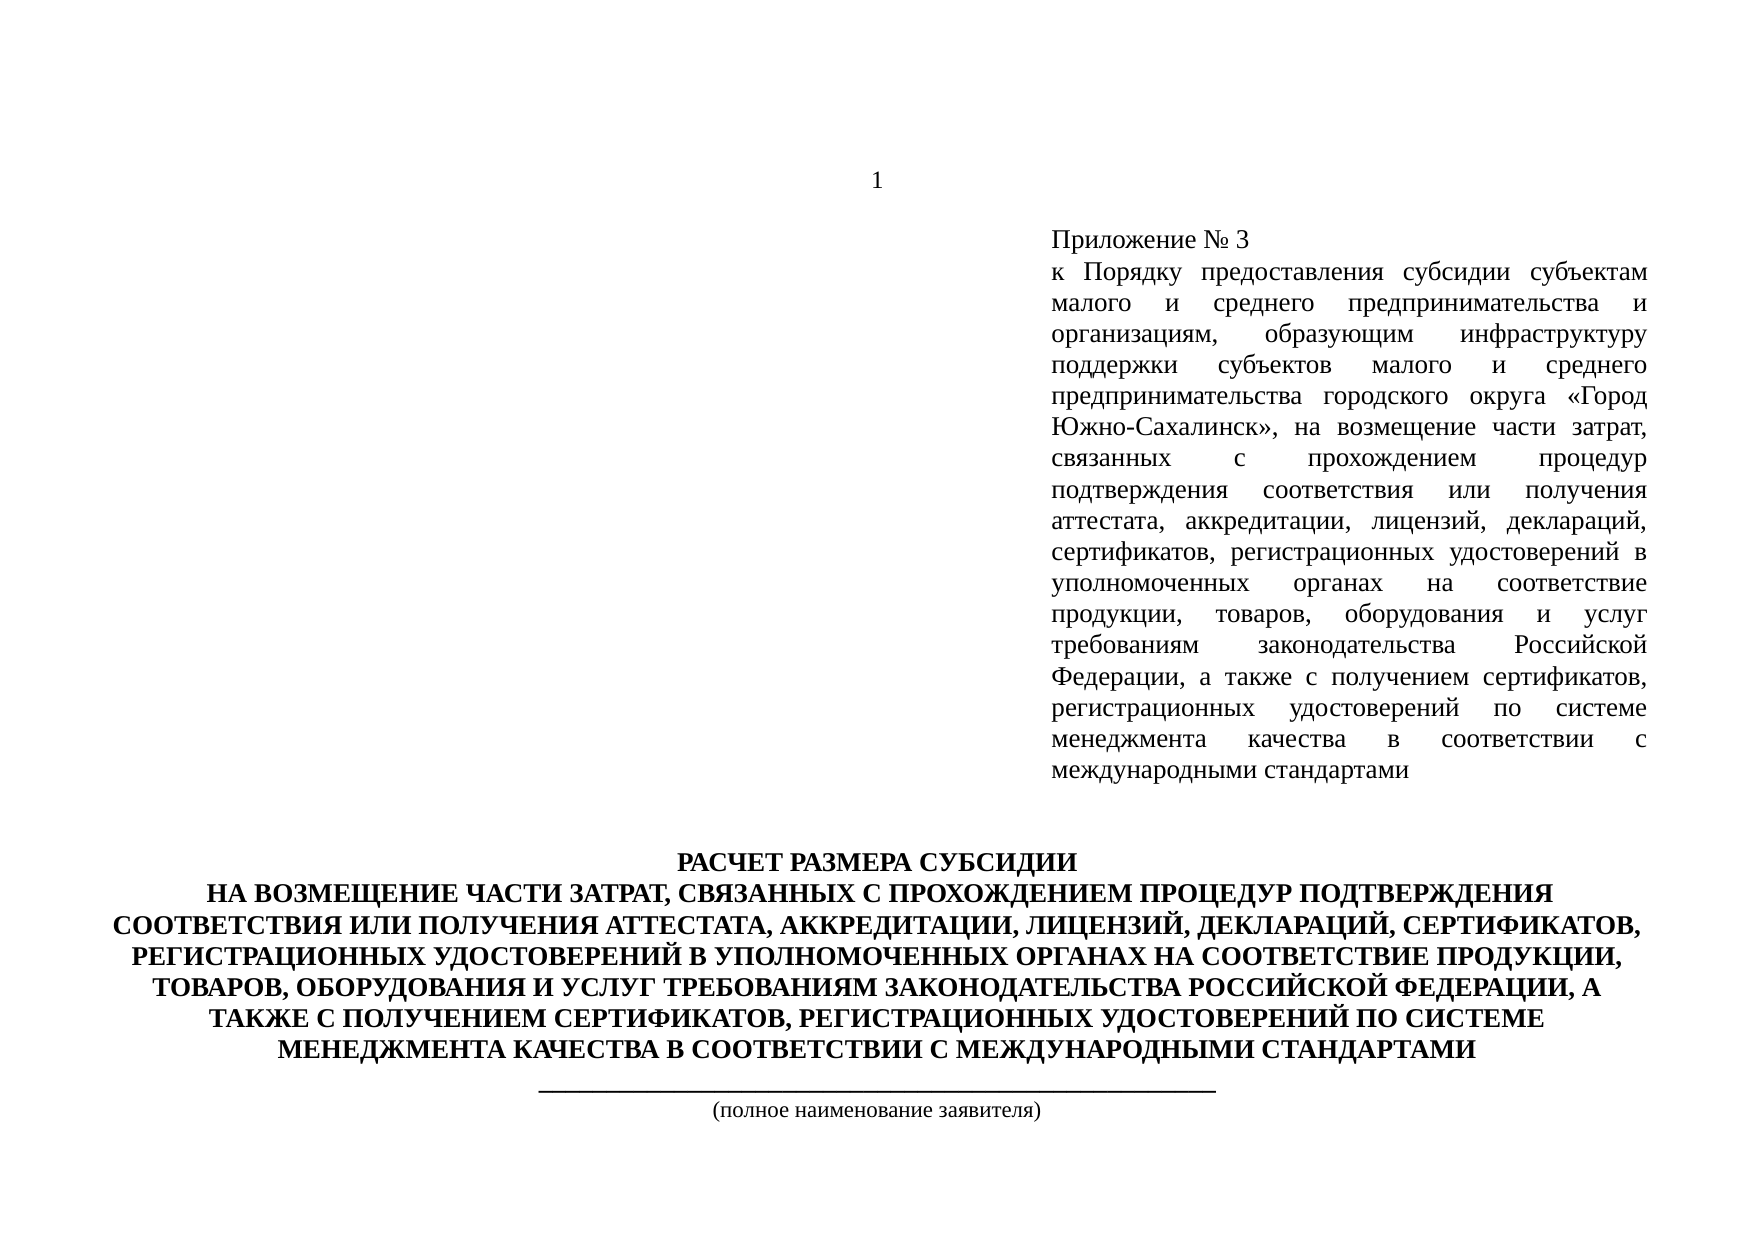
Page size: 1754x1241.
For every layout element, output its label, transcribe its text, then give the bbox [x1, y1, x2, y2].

text НА ВОЗМЕЩЕНИЕ ЧАСТИ ЗАТРАТ, СВЯЗАННЫХ С ПРОХОЖДЕНИЕМ ПРОЦЕДУР ПОДТВЕРЖДЕНИЯ СООТВЕТСТВИЯ ИЛИ ПОЛУЧЕНИЯ АТТЕСТАТА, АККРЕДИТАЦИИ, ЛИЦЕНЗИЙ, ДЕКЛАРАЦИЙ, СЕРТИФИКАТОВ, РЕГИСТРАЦИОННЫХ УДОСТОВЕРЕНИЙ В УПОЛНОМОЧЕННЫХ ОРГАНАХ НА СООТВЕТСТВИЕ ПРОДУКЦИИ, ТОВАРОВ, ОБОРУДОВАНИЯ И УСЛУГ ТРЕБОВАНИЯМ ЗАКОНОДАТЕЛЬСТВА РОССИЙСКОЙ ФЕДЕРАЦИИ, А ТАКЖЕ С ПОЛУЧЕНИЕМ СЕРТИФИКАТОВ, РЕГИСТРАЦИОННЫХ УДОСТОВЕРЕНИЙ ПО СИСТЕМЕ МЕНЕДЖМЕНТА КАЧЕСТВА В СООТВЕТСТВИИ С МЕЖДУНАРОДНЫМИ СТАНДАРТАМИ [106, 878, 1648, 1064]
text РАСЧЕТ РАЗМЕРА СУБСИДИИ [106, 846, 1648, 878]
text (полное наименование заявителя) [106, 1096, 1648, 1122]
text __________________________________________________ [106, 1064, 1648, 1096]
text к Порядку предоставления субсидии субъектам малого и среднего предпринимательства и организациям, образующим инфраструктуру поддержки субъектов малого и среднего предпринимательства городского округа «Город Южно-Сахалинск», на возмещение части затрат, связанных с прохождением процедур подтверждения соответствия или получения аттестата, аккредитации, лицензий, деклараций, сертификатов, регистрационных удостоверений в уполномоченных органах на соответствие продукции, товаров, оборудования и услуг требованиям законодательства Российской Федерации, а также с получением сертификатов, регистрационных удостоверений по системе менеджмента качества в соответствии с международными стандартами [1051, 255, 1648, 784]
text Приложение № 3 [106, 223, 1648, 255]
